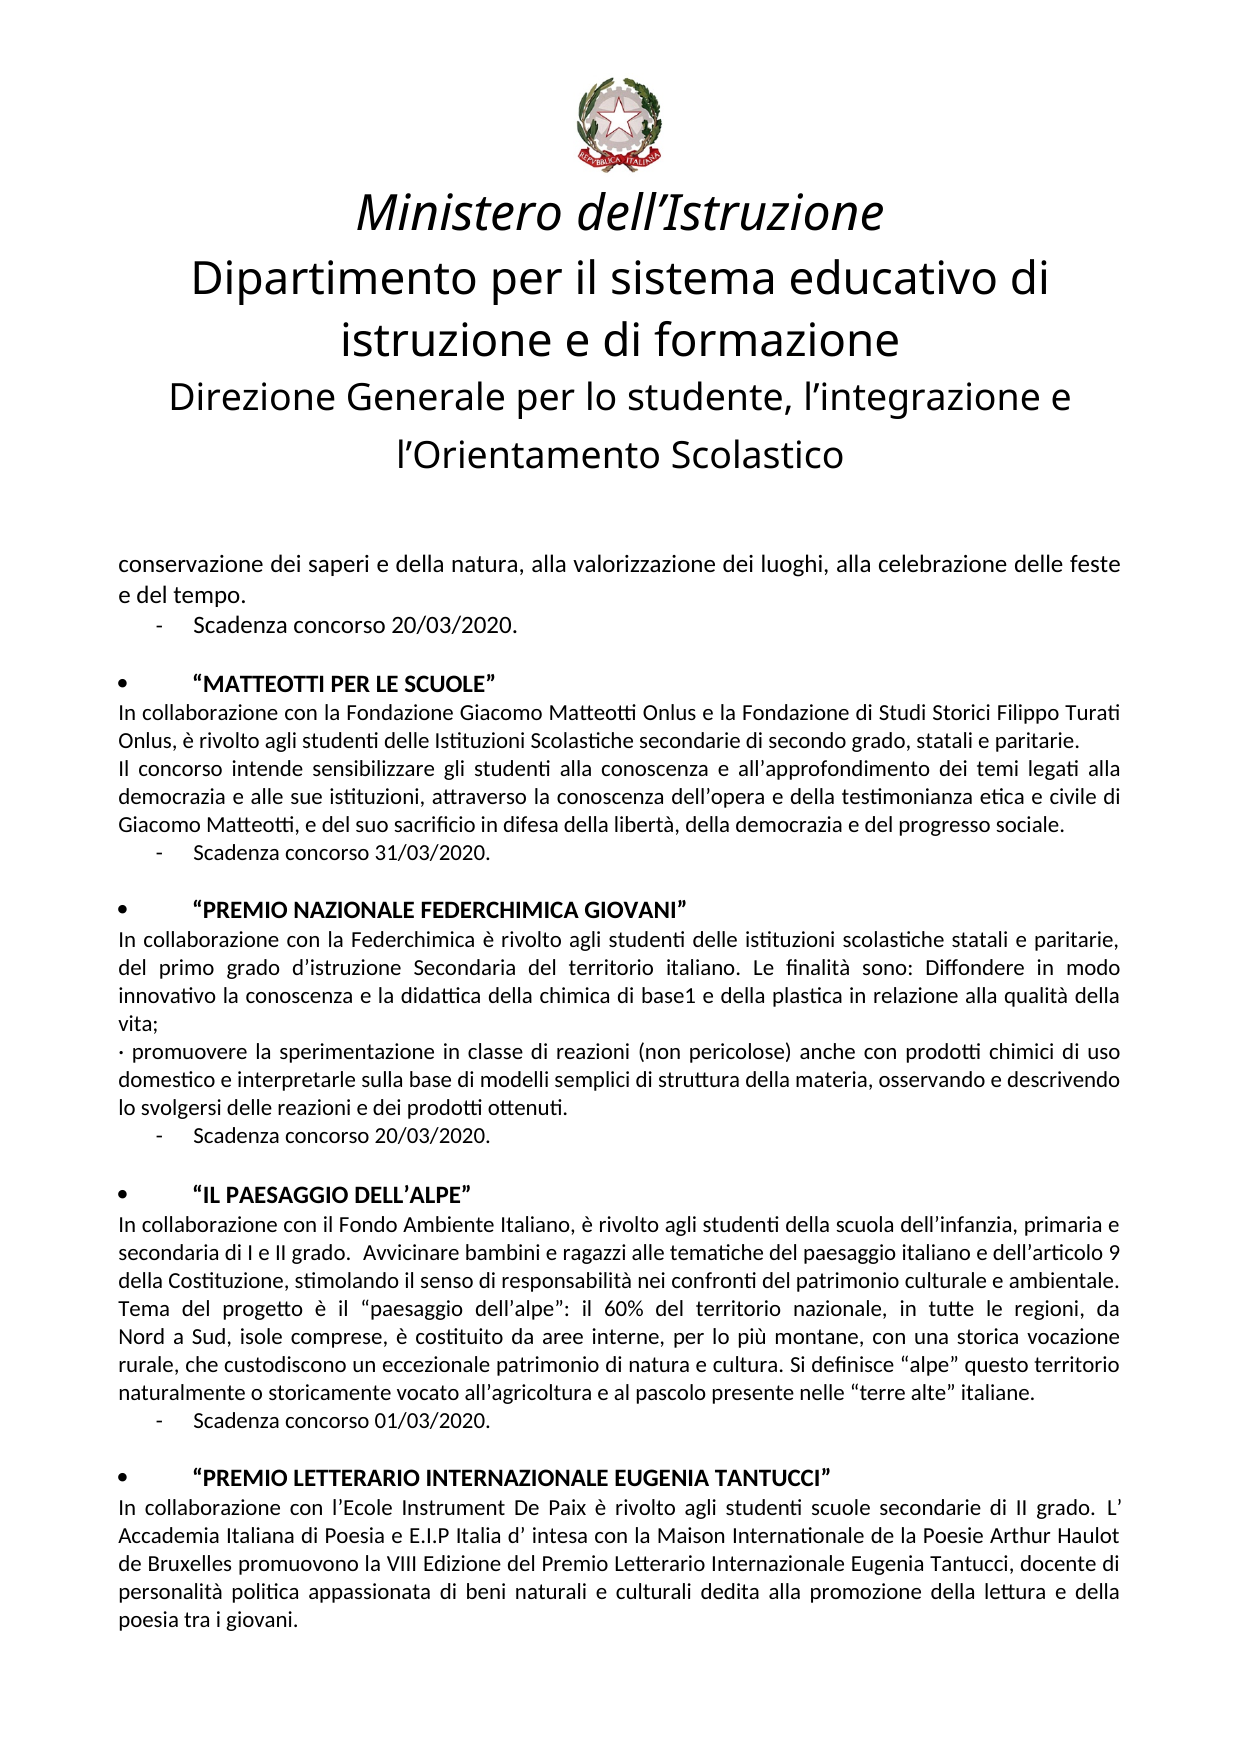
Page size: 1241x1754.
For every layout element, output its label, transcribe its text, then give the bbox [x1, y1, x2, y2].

list “MATTEOTTI PER LE SCUOLE” [118, 668, 1122, 698]
text In collaborazione con la Federchimica è rivolto agli studenti delle istituzioni scolastiche statali e paritarie, del primo grado d’istruzione Secondaria del territorio italiano. Le finalità sono: Diffondere in modo innovativo la conoscenza e la didattica della chimica di base1 e della plastica in relazione alla qualità della vita; · promuovere la sperimentazione in classe di reazioni (non pericolose) anche con prodotti chimici di uso domestico e interpretarle sulla base di modelli semplici di struttura della materia, osservando e descrivendo lo svolgersi delle reazioni e dei prodotti ottenuti. [118, 925, 1122, 1121]
list Scadenza concorso 31/03/2020. [156, 838, 1122, 866]
list Scadenza concorso 20/03/2020. [156, 609, 1122, 640]
list “PREMIO NAZIONALE FEDERCHIMICA GIOVANI” [118, 894, 1122, 925]
list Scadenza concorso 01/03/2020. [156, 1406, 1122, 1434]
text In collaborazione con la Fondazione Giacomo Matteotti Onlus e la Fondazione di Studi Storici Filippo Turati Onlus, è rivolto agli studenti delle Istituzioni Scolastiche secondarie di secondo grado, statali e paritarie. [118, 698, 1122, 754]
text In collaborazione con l’Ecole Instrument De Paix è rivolto agli studenti scuole secondarie di II grado. L’ Accademia Italiana di Poesia e E.I.P Italia d’ intesa con la Maison Internationale de la Poesie Arthur Haulot de Bruxelles promuovono la VIII Edizione del Premio Letterario Internazionale Eugenia Tantucci, docente di personalità politica appassionata di beni naturali e culturali dedita alla promozione della lettura e della poesia tra i giovani. [118, 1493, 1122, 1633]
text Il concorso intende sensibilizzare gli studenti alla conoscenza e all’approfondimento dei temi legati alla democrazia e alle sue istituzioni, attraverso la conoscenza dell’opera e della testimonianza etica e civile di Giacomo Matteotti, e del suo sacrificio in difesa della libertà, della democrazia e del progresso sociale. [118, 754, 1122, 838]
text In collaborazione con il Fondo Ambiente Italiano, è rivolto agli studenti della scuola dell’infanzia, primaria e secondaria di I e II grado. Avvicinare bambini e ragazzi alle tematiche del paesaggio italiano e dell’articolo 9 della Costituzione, stimolando il senso di responsabilità nei confronti del patrimonio culturale e ambientale. Tema del progetto è il “paesaggio dell’alpe”: il 60% del territorio nazionale, in tutte le regioni, da Nord a Sud, isole comprese, è costituito da aree interne, per lo più montane, con una storica vocazione rurale, che custodiscono un eccezionale patrimonio di natura e cultura. Si definisce “alpe” questo territorio naturalmente o storicamente vocato all’agricoltura e al pascolo presente nelle “terre alte” italiane. [118, 1210, 1122, 1406]
list “PREMIO LETTERARIO INTERNAZIONALE EUGENIA TANTUCCI” [118, 1462, 1122, 1493]
list Scadenza concorso 20/03/2020. [156, 1121, 1122, 1149]
text conservazione dei saperi e della natura, alla valorizzazione dei luoghi, alla celebrazione delle feste e del tempo. [118, 548, 1122, 609]
list “IL PAESAGGIO DELL’ALPE” [118, 1180, 1122, 1210]
picture [573, 73, 667, 177]
